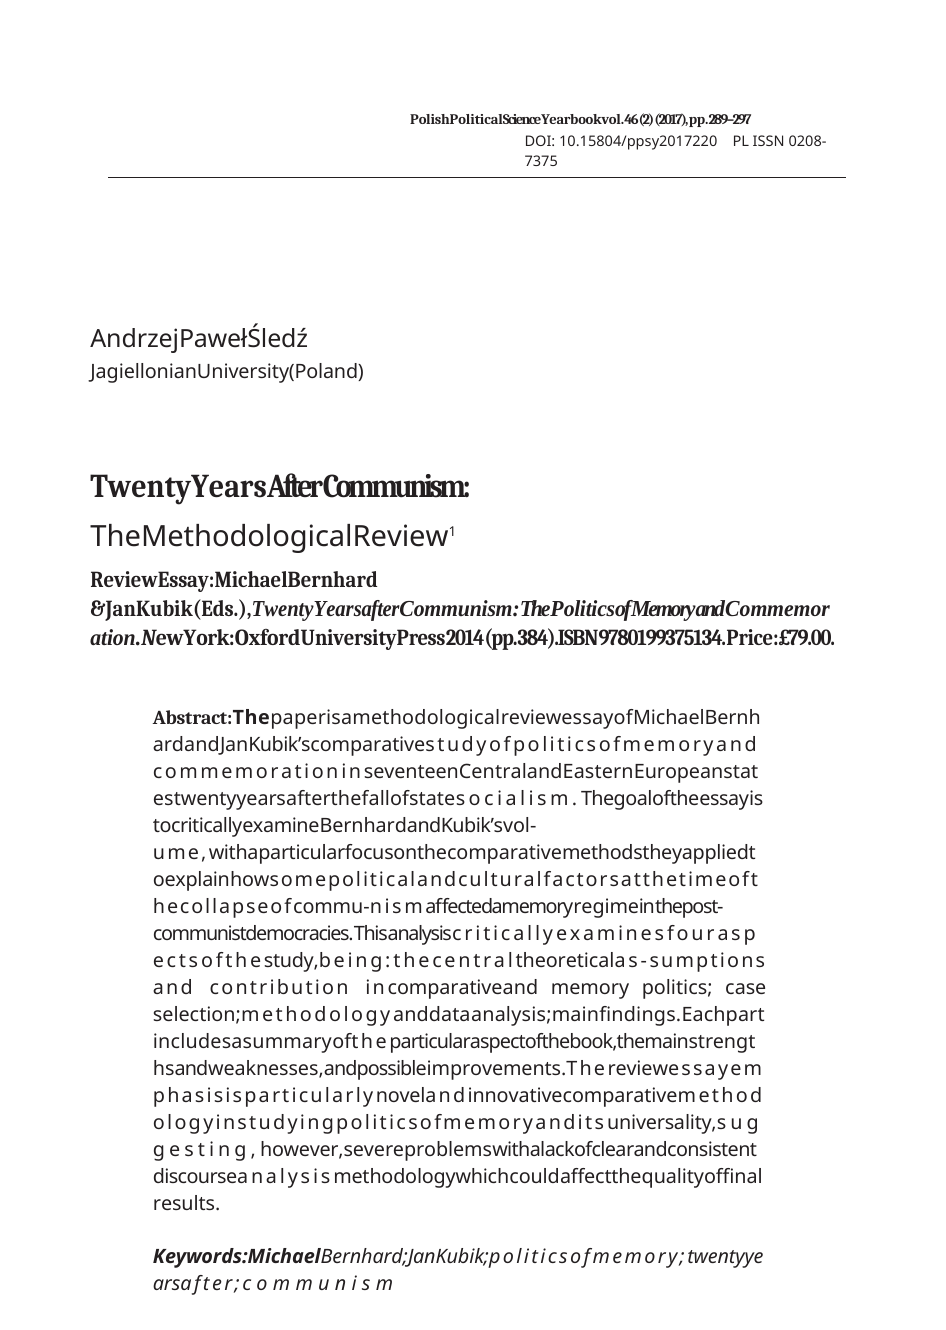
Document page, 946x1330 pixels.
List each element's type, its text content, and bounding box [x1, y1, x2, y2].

text Keywords:MichaelBernhard;JanKubik;politicsofmemory;twentyyearsafter;communism [153, 1242, 766, 1296]
text Abstract:ThepaperisamethodologicalreviewessayofMichaelBernhardandJanKubik’scomparativestudyofpoliticsofmemoryandcommemorationinseventeenCentralandEasternEuropeanstatestwentyyearsafterthefallofstatesocialism.ThegoaloftheessayistocriticallyexamineBernhardandKubik’svol-ume,withaparticularfocusonthecomparativemethodstheyappliedtoexplainhowsomepoliticalandculturalfactorsatthetimeofthecollapseofcommu-nismaffectedamemoryregimeinthepost-communistdemocracies.Thisanalysiscriticallyexaminesfouraspectsofthestudy,being:thecentraltheoreticalas-sumptions and contribution incomparativeand memory politics; case selection;methodologyanddataanalysis;mainfindings.Eachpartincludesasummaryoftheparticularaspectofthebook,themainstrengthsandweaknesses,andpossibleimprovements.Thereviewessayemphasisisparticularlynovelandinnovativecomparativemethodologyinstudyingpoliticsofmemoryanditsuniversality,suggesting,however,severeproblemswithalackofclearandconsistentdiscourseanalysismethodologywhichcouldaffectthequalityoffinalresults. [153, 703, 766, 1216]
text TwentyYearsAfterCommunism: [90, 467, 839, 506]
text TheMethodologicalReview1 [90, 515, 839, 555]
text PolishPoliticalScienceYearbookvol.46(2)(2017),pp.289–297 [410, 112, 839, 128]
text AndrzejPawełŚledź [90, 321, 839, 355]
text ReviewEssay:MichaelBernhard &JanKubik(Eds.),TwentyYearsafterCommunism:ThePoliticsofMemoryandCommemoration.NewYork:OxfordUniversityPress2014(pp.384).ISBN9780199375134.Price:£79.00. [90, 567, 839, 651]
text DOI: 10.15804/ppsy2017220 PL ISSN 0208-7375 [524, 130, 839, 170]
text JagiellonianUniversity(Poland) [90, 357, 839, 384]
